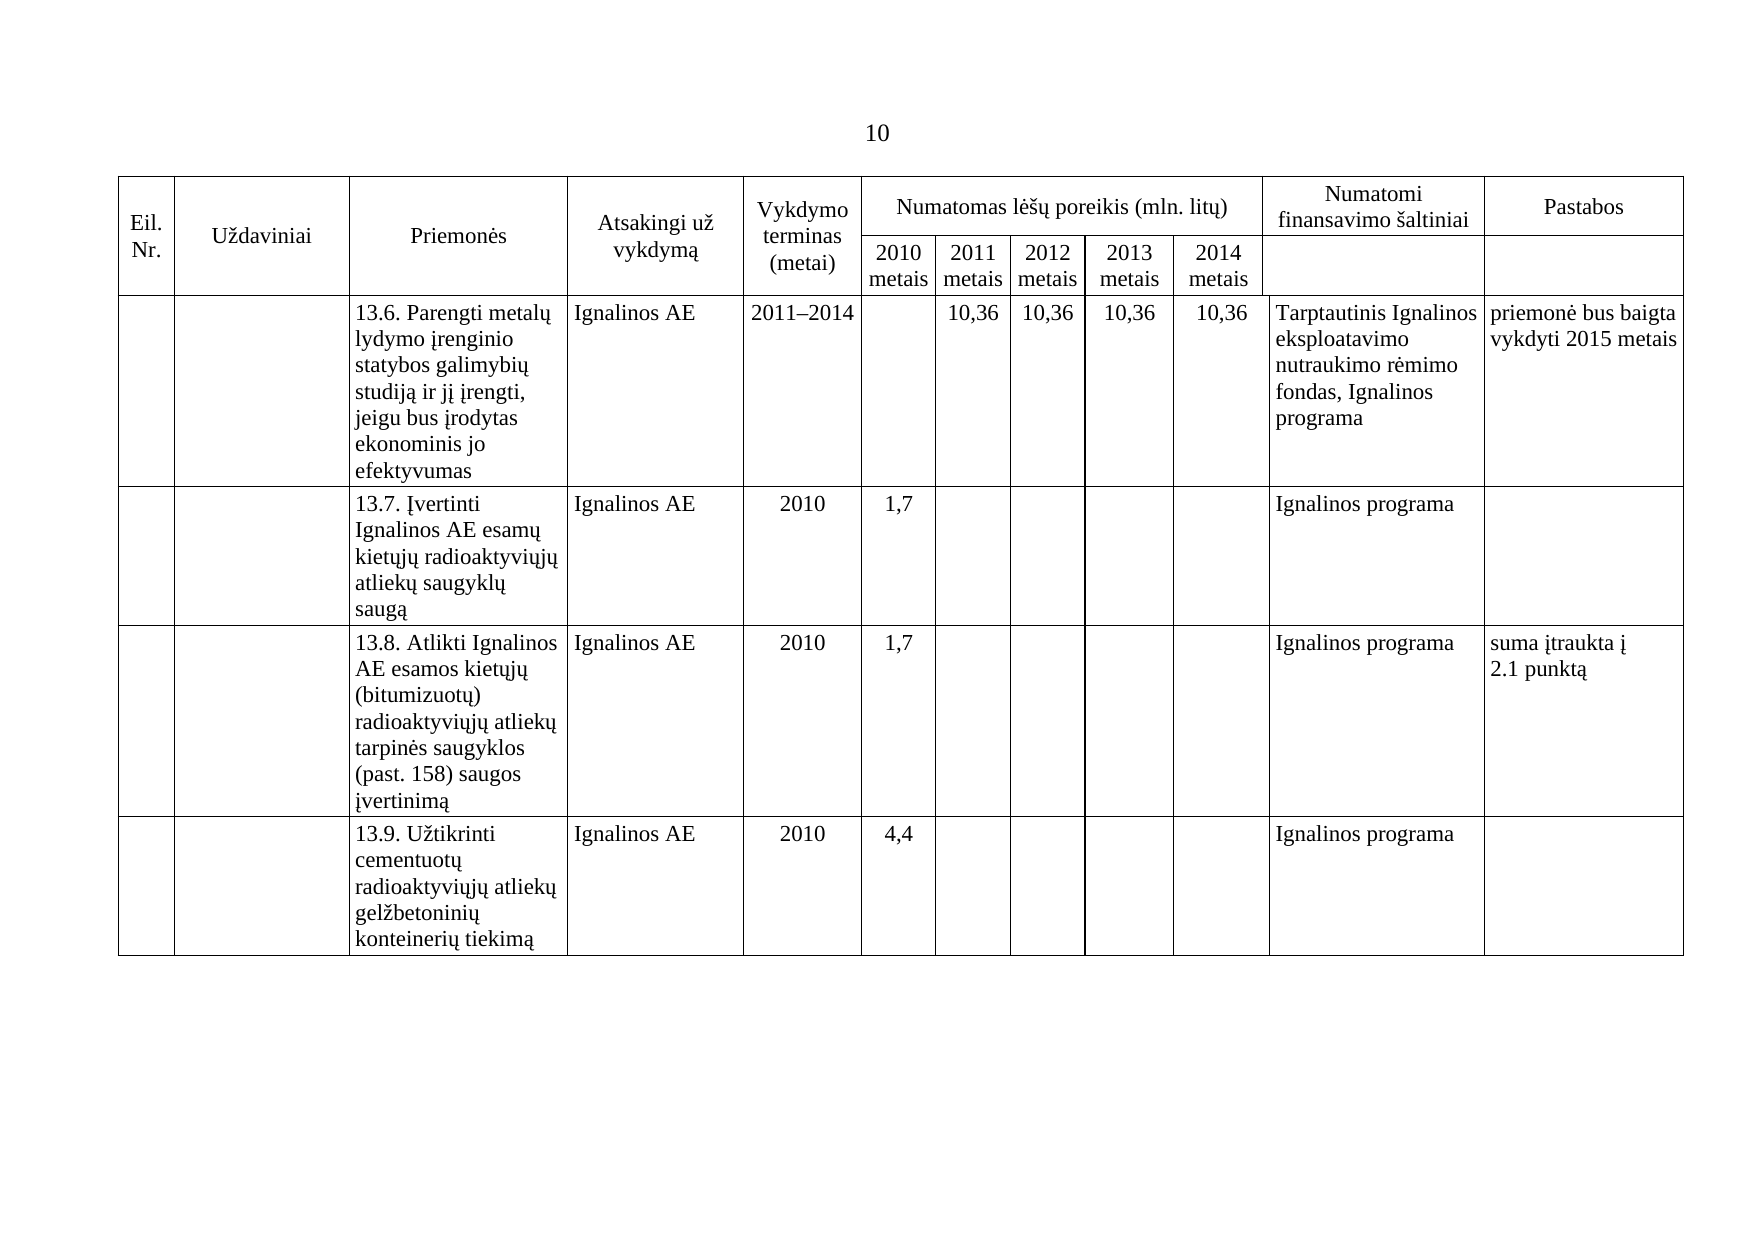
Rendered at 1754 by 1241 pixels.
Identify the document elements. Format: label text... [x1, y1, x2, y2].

table_header Atsakingi už vykdymą [568, 177, 743, 295]
table_cell [1485, 817, 1683, 955]
table_cell [175, 296, 349, 486]
table_cell Ignalinos AE [568, 487, 743, 625]
table_cell 2011–2014 [744, 296, 861, 486]
table_cell 13.7. Įvertinti Ignalinos AE esamų kietųjų radioaktyviųjų atliekų saugyklų saugą [350, 487, 567, 625]
table_cell 2012 metais [1011, 236, 1084, 295]
table_cell [936, 817, 1010, 955]
table_cell 2013 metais [1086, 236, 1173, 295]
table_cell 2010 [744, 817, 861, 955]
table_cell 13.8. Atlikti Ignalinos AE esamos kietųjų (bitumizuotų) radioaktyviųjų atliekų tarpinės saugyklos (past. 158) saugos įvertinimą [350, 626, 567, 816]
table_cell Ignalinos programa [1270, 817, 1484, 955]
table_cell [175, 626, 349, 816]
table_header Pastabos [1485, 177, 1683, 235]
table_cell [936, 487, 1010, 625]
table_cell Ignalinos AE [568, 626, 743, 816]
table_header Priemonės [350, 177, 567, 295]
table_cell [862, 296, 935, 486]
table_cell 10,36 [936, 296, 1010, 486]
table_cell 2010 [744, 487, 861, 625]
table_cell Tarptautinis Ignalinos eksploatavimo nutraukimo rėmimo fondas, Ignalinos programa [1270, 296, 1484, 486]
table_cell 13.6. Parengti metalų lydymo įrenginio statybos galimybių studiją ir jį įrengti, jeigu bus įrodytas ekonominis jo efektyvumas [350, 296, 567, 486]
table_cell [1485, 236, 1683, 295]
table_cell 2010 metais [862, 236, 935, 295]
table_cell [119, 487, 174, 625]
table_cell 1,7 [862, 487, 935, 625]
table_header Vykdymo terminas (metai) [744, 177, 861, 295]
table_cell [119, 817, 174, 955]
table_cell [1011, 487, 1084, 625]
table_cell [1174, 817, 1269, 955]
table_cell [1174, 626, 1269, 816]
table_header Uždaviniai [175, 177, 349, 295]
table_cell 2014 metais [1174, 236, 1262, 295]
table_cell 1,7 [862, 626, 935, 816]
table_cell 2010 [744, 626, 861, 816]
table_cell Ignalinos AE [568, 296, 743, 486]
table_cell [175, 817, 349, 955]
table_cell [119, 626, 174, 816]
table_cell 10,36 [1011, 296, 1084, 486]
table_cell [1011, 817, 1084, 955]
table_cell [1263, 236, 1484, 295]
table_cell [1011, 626, 1084, 816]
table_cell Ignalinos AE [568, 817, 743, 955]
table_cell priemonė bus baigta vykdyti 2015 metais [1485, 296, 1683, 486]
table_cell 4,4 [862, 817, 935, 955]
table_cell [1086, 487, 1173, 625]
table_cell [1174, 487, 1269, 625]
table_cell 10,36 [1174, 296, 1269, 486]
table_cell Ignalinos programa [1270, 487, 1484, 625]
table_cell [1485, 487, 1683, 625]
table_cell 13.9. Užtikrinti cementuotų radioaktyviųjų atliekų gelžbetoninių konteinerių tiekimą [350, 817, 567, 955]
table_cell suma įtraukta į 2.1 punktą [1485, 626, 1683, 816]
table_cell Ignalinos programa [1270, 626, 1484, 816]
table_header Numatomi finansavimo šaltiniai [1263, 177, 1484, 235]
table_cell [119, 296, 174, 486]
table_cell [175, 487, 349, 625]
table_cell [936, 626, 1010, 816]
table_header Numatomas lėšų poreikis (mln. litų) [862, 177, 1262, 235]
table_header Eil. Nr. [119, 177, 174, 295]
table_cell 10,36 [1086, 296, 1173, 486]
table_cell 2011 metais [936, 236, 1010, 295]
table_cell [1086, 817, 1173, 955]
table_cell [1086, 626, 1173, 816]
